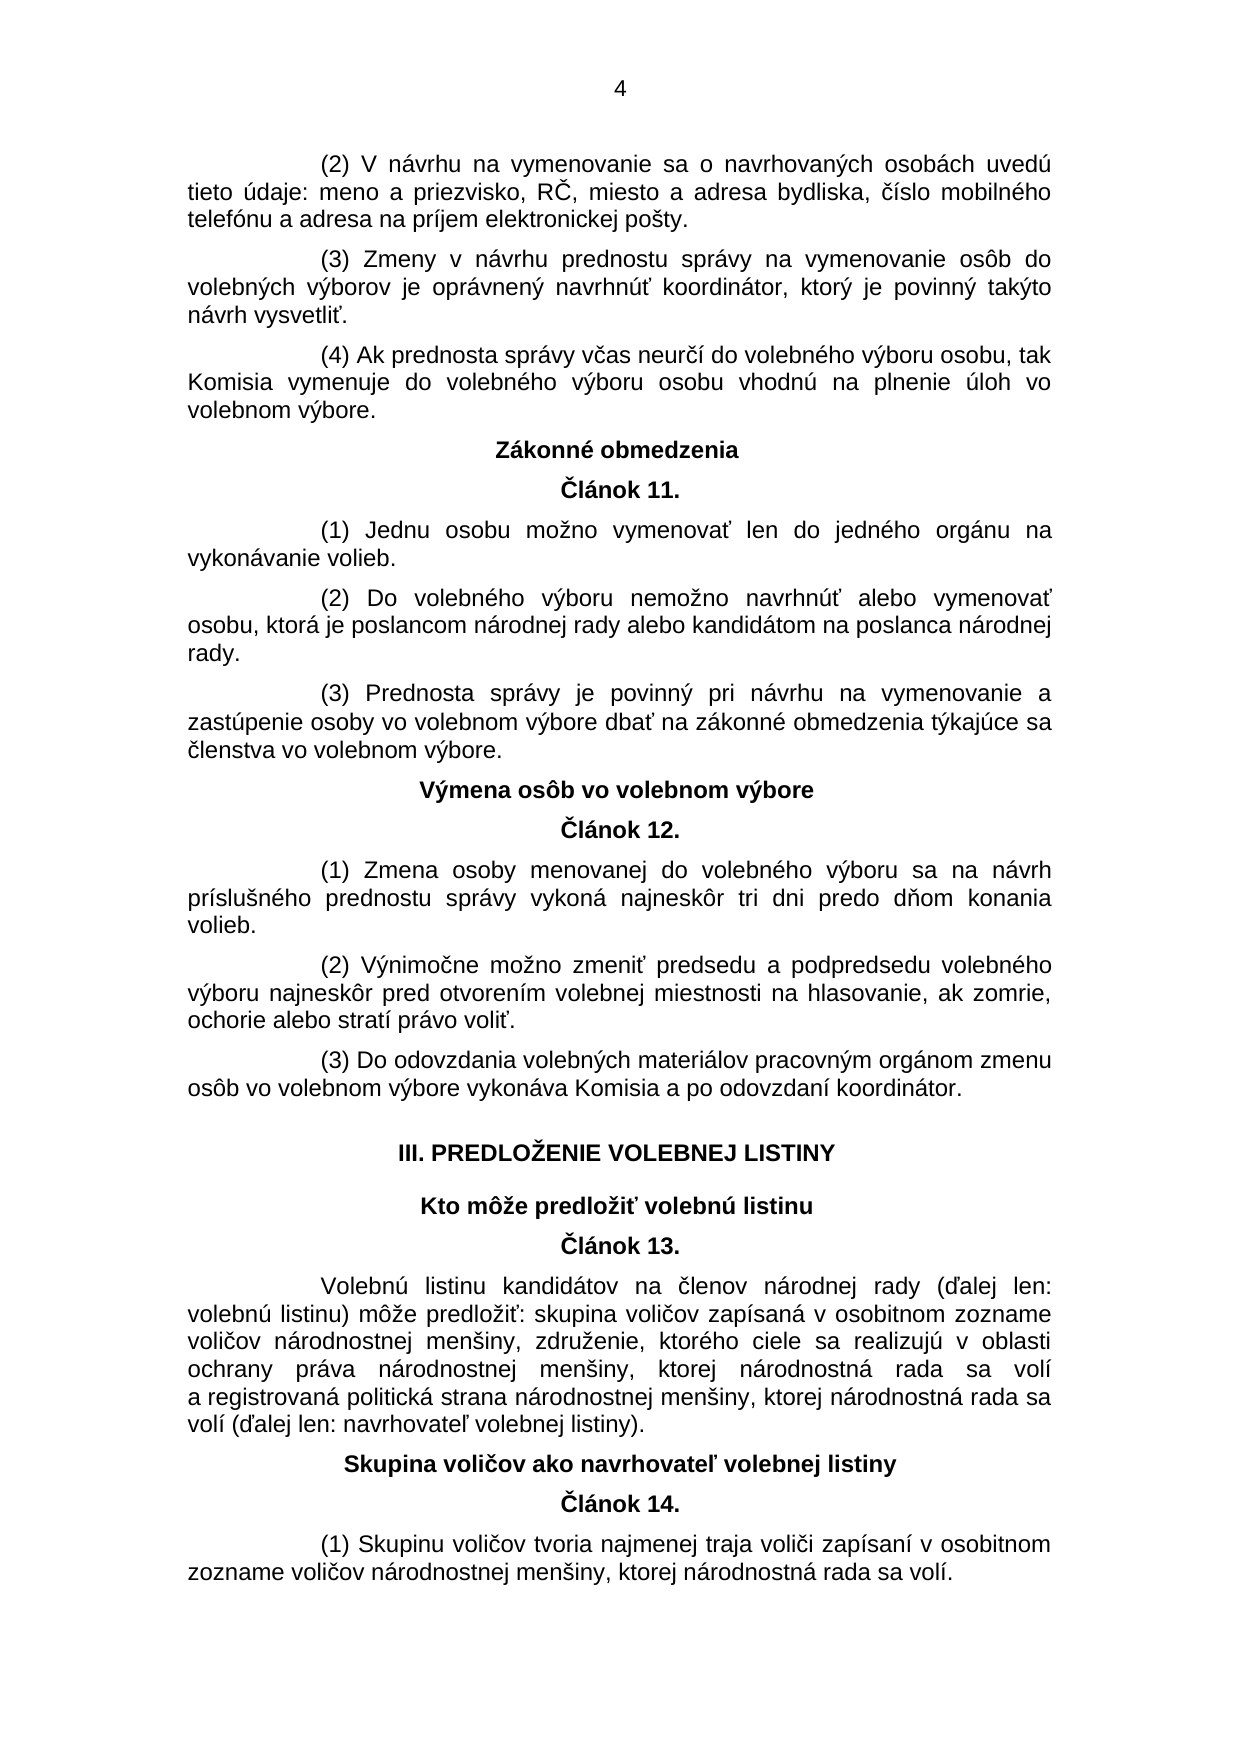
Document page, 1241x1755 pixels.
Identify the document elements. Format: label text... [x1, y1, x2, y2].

text Kto môže predložiť volebnú listinu [262, 1192, 978, 1219]
text (1) Jednu osobu možno vymenovať len do jedného orgánu na vykonávanie volieb. [187, 516, 1053, 571]
text Článok 13. [187, 1232, 1053, 1259]
text Volebnú listinu kandidátov na členov národnej rady (ďalej len: volebnú listinu) môže predložiť: skupina voličov zapísaná v osobitnom zozname voličov národnostnej menšiny, združenie, ktorého ciele sa realizujú v oblasti ochrany práva národnostnej menšiny, ktorej národnostná rada sa volí a registrovaná politická strana národnostnej menšiny, ktorej národnostná rada sa volí (ďalej len: navrhovateľ volebnej listiny). [187, 1272, 1053, 1438]
text Skupina voličov ako navrhovateľ volebnej listiny [262, 1450, 978, 1478]
text (1) Skupinu voličov tvoria najmenej traja voliči zapísaní v osobitnom zozname voličov národnostnej menšiny, ktorej národnostná rada sa volí. [187, 1530, 1053, 1586]
text Zákonné obmedzenia [262, 436, 978, 463]
text (2) V návrhu na vymenovanie sa o navrhovaných osobách uvedú tieto údaje: meno a priezvisko, RČ, miesto a adresa bydliska, číslo mobilného telefónu a adresa na príjem elektronickej pošty. [187, 150, 1053, 233]
text (1) Zmena osoby menovanej do volebného výboru sa na návrh príslušného prednostu správy vykoná najneskôr tri dni predo dňom konania volieb. [187, 856, 1053, 939]
text (3) Do odovzdania volebných materiálov pracovným orgánom zmenu osôb vo volebnom výbore vykonáva Komisia a po odovzdaní koordinátor. [187, 1046, 1053, 1102]
text (3) Zmeny v návrhu prednostu správy na vymenovanie osôb do volebných výborov je oprávnený navrhnúť koordinátor, ktorý je povinný takýto návrh vysvetliť. [187, 245, 1053, 328]
text (2) Výnimočne možno zmeniť predsedu a podpredsedu volebného výboru najneskôr pred otvorením volebnej miestnosti na hlasovanie, ak zomrie, ochorie alebo stratí právo voliť. [187, 951, 1053, 1034]
text Článok 12. [187, 816, 1053, 843]
text III. PREDLOŽENIE VOLEBNEJ LISTINY [187, 1139, 1053, 1167]
text (4) Ak prednosta správy včas neurčí do volebného výboru osobu, tak Komisia vymenuje do volebného výboru osobu vhodnú na plnenie úloh vo volebnom výbore. [187, 341, 1053, 423]
text Výmena osôb vo volebnom výbore [262, 776, 978, 803]
text (2) Do volebného výboru nemožno navrhnúť alebo vymenovať osobu, ktorá je poslancom národnej rady alebo kandidátom na poslanca národnej rady. [187, 584, 1053, 667]
text Článok 11. [187, 476, 1053, 504]
text (3) Prednosta správy je povinný pri návrhu na vymenovanie a zastúpenie osoby vo volebnom výbore dbať na zákonné obmedzenia týkajúce sa členstva vo volebnom výbore. [187, 679, 1053, 763]
text Článok 14. [187, 1490, 1053, 1518]
